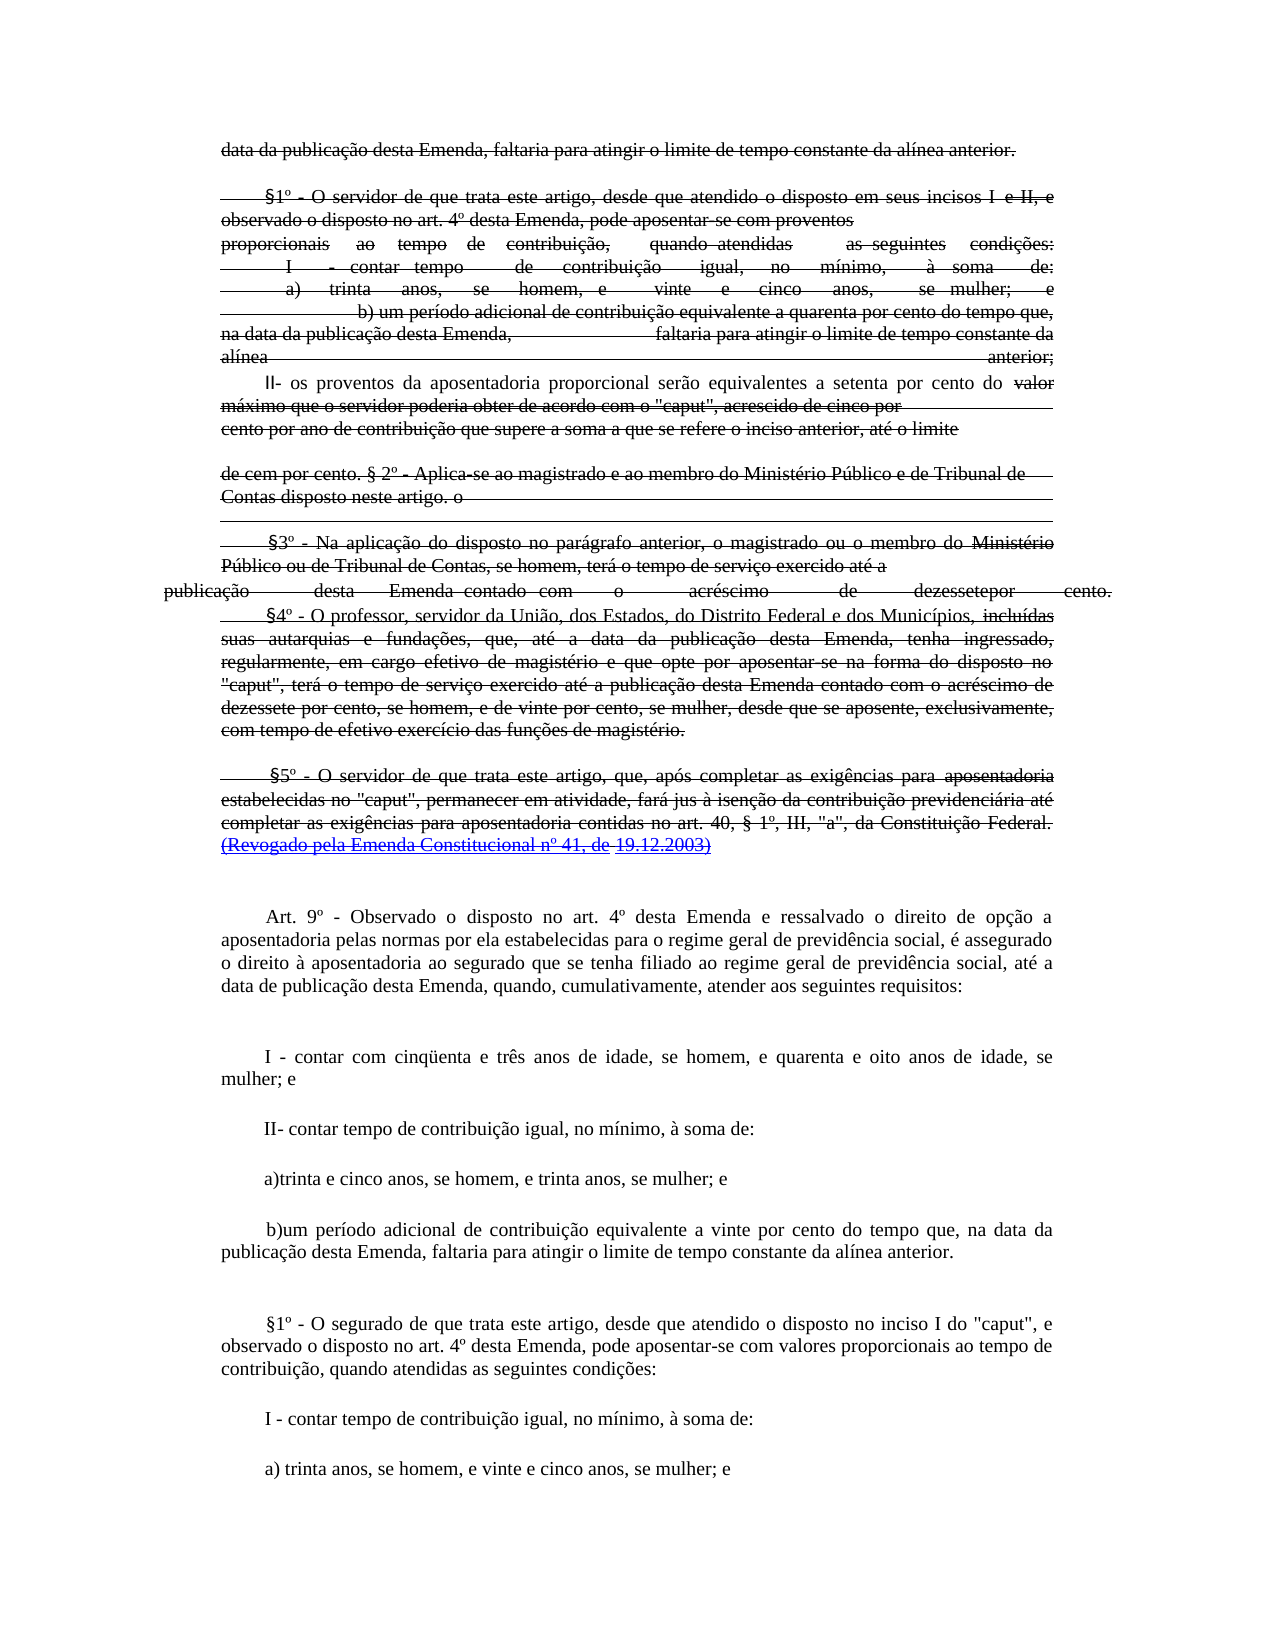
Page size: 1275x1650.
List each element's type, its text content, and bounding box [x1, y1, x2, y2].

table_cell I [221, 255, 310, 269]
table_header as seguintes [810, 233, 946, 255]
table_cell contribuição [563, 255, 694, 269]
list 3º - Na aplicação do disposto no parágrafo anterior, o magistrado ou o membro do Ministério Público ou de Tribunal de Contas, se homem, terá o tempo de serviço exercido até a [221, 530, 1054, 546]
table_cell a) [221, 278, 310, 291]
table_cell anos, [810, 278, 896, 291]
table_cell [310, 345, 344, 359]
table_cell [750, 345, 810, 359]
list 4º - O professor, servidor da União, dos Estados, do Distrito Federal e dos Municípios, incluídas suas autarquias e fundações, que, até a data da publicação desta Emenda, tenha ingressado, regularmente, em cargo efetivo de magistério e que opte por aposentar-se na forma do disposto no "caput", terá o tempo de serviço exercido até a publicação desta Emenda contado com o acréscimo de dezessete por cento, se homem, e de vinte por cento, se mulher, desde que se aposente, exclusivamente, com tempo de efetivo exercício das funções de magistério. [221, 617, 1054, 640]
table_cell [500, 345, 562, 359]
table_header quando atendidas [631, 233, 810, 255]
list 1º - O servidor de que trata este artigo, desde que atendido o disposto em seus incisos I e II, e observado o disposto no art. 4º desta Emenda, pode aposentar-se com proventos [221, 198, 1054, 231]
table_cell [896, 345, 946, 359]
table_cell [694, 345, 750, 359]
table_cell homem, e [500, 292, 631, 300]
list 4º - O professor, servidor da União, dos Estados, do Distrito Federal e dos Municípios, incluídas suas autarquias e fundações, que, até a data da publicação desta Emenda, tenha ingressado, regularmente, em cargo efetivo de magistério e que opte por aposentar-se na forma do disposto no "caput", terá o tempo de serviço exercido até a publicação desta Emenda contado com o acréscimo de dezessete por cento, se homem, e de vinte por cento, se mulher, desde que se aposente, exclusivamente, com tempo de efetivo exercício das funções de magistério. [221, 602, 1054, 621]
table_cell b) um período adicional de contribuição equivalente a quarenta por cento do tempo que, [221, 300, 1054, 323]
table_cell trinta [310, 278, 385, 291]
table_cell [694, 360, 750, 368]
table_cell [896, 360, 946, 368]
table_cell [631, 345, 694, 359]
table_cell - [310, 270, 344, 278]
table_cell mínimo, [810, 255, 896, 269]
table_cell cinco [750, 292, 810, 300]
table_cell mulher; [946, 292, 1021, 300]
table_cell homem, e [500, 278, 631, 291]
table_header proporcionais [221, 233, 344, 255]
table_cell anos, [810, 292, 896, 300]
table_cell contribuição [563, 270, 694, 278]
table_cell alínea [221, 345, 310, 359]
table_cell e [694, 278, 750, 291]
list 4º - O professor, servidor da União, dos Estados, do Distrito Federal e dos Municípios, incluídas suas autarquias e fundações, que, até a data da publicação desta Emenda, tenha ingressado, regularmente, em cargo efetivo de magistério e que opte por aposentar-se na forma do disposto no "caput", terá o tempo de serviço exercido até a publicação desta Emenda contado com o acréscimo de dezessete por cento, se homem, e de vinte por cento, se mulher, desde que se aposente, exclusivamente, com tempo de efetivo exercício das funções de magistério. [221, 641, 1054, 685]
table_cell trinta [310, 292, 385, 300]
table_cell soma [946, 255, 1021, 269]
list um período adicional de contribuição equivalente a vinte por cento do tempo que, na data da publicação desta Emenda, faltaria para atingir o limite de tempo constante da alínea anterior. [221, 1217, 1054, 1263]
list 3º - Na aplicação do disposto no parágrafo anterior, o magistrado ou o membro do Ministério Público ou de Tribunal de Contas, se homem, terá o tempo de serviço exercido até a [221, 545, 1054, 577]
table_header ao [344, 233, 385, 255]
table_cell [750, 360, 810, 368]
table_cell [344, 345, 385, 359]
table_cell soma [946, 270, 1021, 278]
table_cell mulher; [946, 278, 1021, 291]
table_cell igual, [694, 255, 750, 269]
table_cell se [458, 292, 500, 300]
table_header de [458, 233, 500, 255]
list 4º - O professor, servidor da União, dos Estados, do Distrito Federal e dos Municípios, incluídas suas autarquias e fundações, que, até a data da publicação desta Emenda, tenha ingressado, regularmente, em cargo efetivo de magistério e que opte por aposentar-se na forma do disposto no "caput", terá o tempo de serviço exercido até a publicação desta Emenda contado com o acréscimo de dezessete por cento, se homem, e de vinte por cento, se mulher, desde que se aposente, exclusivamente, com tempo de efetivo exercício das funções de magistério. [221, 686, 1054, 708]
table_cell a) [221, 292, 310, 300]
text I - contar tempo de contribuição igual, no mínimo, à soma de: [264, 1407, 1125, 1430]
table_cell anterior; [946, 345, 1054, 368]
list trinta e cinco anos, se homem, e trinta anos, se mulher; e [264, 1167, 1125, 1190]
table_header tempo [385, 233, 458, 255]
table_cell cinco [750, 278, 810, 291]
table_cell no [750, 255, 810, 269]
table_cell anos, [385, 292, 458, 300]
table_cell de: [1021, 255, 1054, 278]
table_header contribuição, [500, 233, 631, 255]
table_cell faltaria para atingir o limite de tempo constante da [563, 323, 1054, 345]
list - contar tempo de contribuição igual, no mínimo, à soma de: [264, 1117, 1125, 1140]
table_cell [500, 360, 562, 368]
table_cell mínimo, [810, 270, 896, 278]
list 5º - O servidor de que trata este artigo, que, após completar as exigências para aposentadoria estabelecidas no "caput", permanecer em atividade, fará jus à isenção da contribuição previdenciária até completar as exigências para aposentadoria contidas no art. 40, § 1º, III, "a", da Constituição Federal. (Revogado pela Emenda Constitucional nº 41, de 19.12.2003) [221, 778, 1054, 800]
table_cell [810, 345, 896, 359]
table_header condições: [946, 233, 1054, 255]
table_cell vinte [631, 278, 694, 291]
table_cell - [310, 255, 344, 269]
table_cell de [500, 270, 562, 278]
list 5º - O servidor de que trata este artigo, que, após completar as exigências para aposentadoria estabelecidas no "caput", permanecer em atividade, fará jus à isenção da contribuição previdenciária até completar as exigências para aposentadoria contidas no art. 40, § 1º, III, "a", da Constituição Federal. (Revogado pela Emenda Constitucional nº 41, de 19.12.2003) [221, 762, 1054, 779]
list - os proventos da aposentadoria proporcional serão equivalentes a setenta por cento do valor máximo que o servidor poderia obter de acordo com o "caput", acrescido de cinco por [221, 370, 1054, 417]
table_cell alínea [221, 360, 310, 368]
text cento por ano de contribuição que supere a soma a que se refere o inciso anterior, até o limite [221, 417, 1125, 439]
list 4º - O professor, servidor da União, dos Estados, do Distrito Federal e dos Municípios, incluídas suas autarquias e fundações, que, até a data da publicação desta Emenda, tenha ingressado, regularmente, em cargo efetivo de magistério e que opte por aposentar-se na forma do disposto no "caput", terá o tempo de serviço exercido até a publicação desta Emenda contado com o acréscimo de dezessete por cento, se homem, e de vinte por cento, se mulher, desde que se aposente, exclusivamente, com tempo de efetivo exercício das funções de magistério. [221, 709, 1054, 741]
table_cell no [750, 270, 810, 278]
text Art. 9º - Observado o disposto no art. 4º desta Emenda e ressalvado o direito de opção a aposentadoria pelas normas por ela estabelecidas para o regime geral de previdência social, é assegurado o direito à aposentadoria ao segurado que se tenha filiado ao regime geral de previdência social, até a data de publicação desta Emenda, quando, cumulativamente, atender aos seguintes requisitos: [221, 905, 1054, 996]
table_cell igual, [694, 270, 750, 278]
table_cell à [896, 255, 946, 269]
table_cell de [500, 255, 562, 269]
table_cell na data da publicação desta Emenda, [221, 323, 562, 336]
table_cell e [694, 292, 750, 300]
table_cell [563, 345, 631, 359]
text publicação desta Emenda contado com o acréscimo de dezessete por cento. [150, 579, 1125, 602]
table_cell e [1021, 278, 1054, 300]
table_cell [310, 360, 344, 368]
table_cell se [458, 278, 500, 291]
text I - contar com cinqüenta e três anos de idade, se homem, e quarenta e oito anos de idade, se mulher; e [221, 1045, 1054, 1090]
text a) trinta anos, se homem, e vinte e cinco anos, se mulher; e [264, 1457, 1125, 1480]
table_cell [563, 360, 631, 368]
table_cell [385, 345, 458, 359]
table_cell se [896, 292, 946, 300]
table_cell [810, 360, 896, 368]
table_cell contar tempo [344, 270, 500, 278]
table_cell anos, [385, 278, 458, 291]
text de cem por cento. § 2º - Aplica-se ao magistrado e ao membro do Ministério Público e de Tribunal de Contas disposto neste artigo. o [221, 462, 1054, 508]
table_cell vinte [631, 292, 694, 300]
table_cell [385, 360, 458, 368]
table_cell à [896, 270, 946, 278]
list 1º - O segurado de que trata este artigo, desde que atendido o disposto no inciso I do "caput", e observado o disposto no art. 4º desta Emenda, pode aposentar-se com valores proporcionais ao tempo de contribuição, quando atendidas as seguintes condições: [221, 1313, 1054, 1380]
table_cell [631, 360, 694, 368]
table_cell contar tempo [344, 255, 500, 269]
text data da publicação desta Emenda, faltaria para atingir o limite de tempo constante da alínea anterior. [221, 138, 1052, 161]
table_cell [344, 360, 385, 368]
table_cell I [221, 270, 310, 278]
list 1º - O servidor de que trata este artigo, desde que atendido o disposto em seus incisos I e II, e observado o disposto no art. 4º desta Emenda, pode aposentar-se com proventos [221, 183, 1054, 199]
table_cell na data da publicação desta Emenda, [221, 337, 562, 345]
table_cell [458, 345, 500, 359]
list 5º - O servidor de que trata este artigo, que, após completar as exigências para aposentadoria estabelecidas no "caput", permanecer em atividade, fará jus à isenção da contribuição previdenciária até completar as exigências para aposentadoria contidas no art. 40, § 1º, III, "a", da Constituição Federal. (Revogado pela Emenda Constitucional nº 41, de 19.12.2003) [221, 801, 1054, 856]
table_cell [458, 360, 500, 368]
table_cell se [896, 278, 946, 291]
